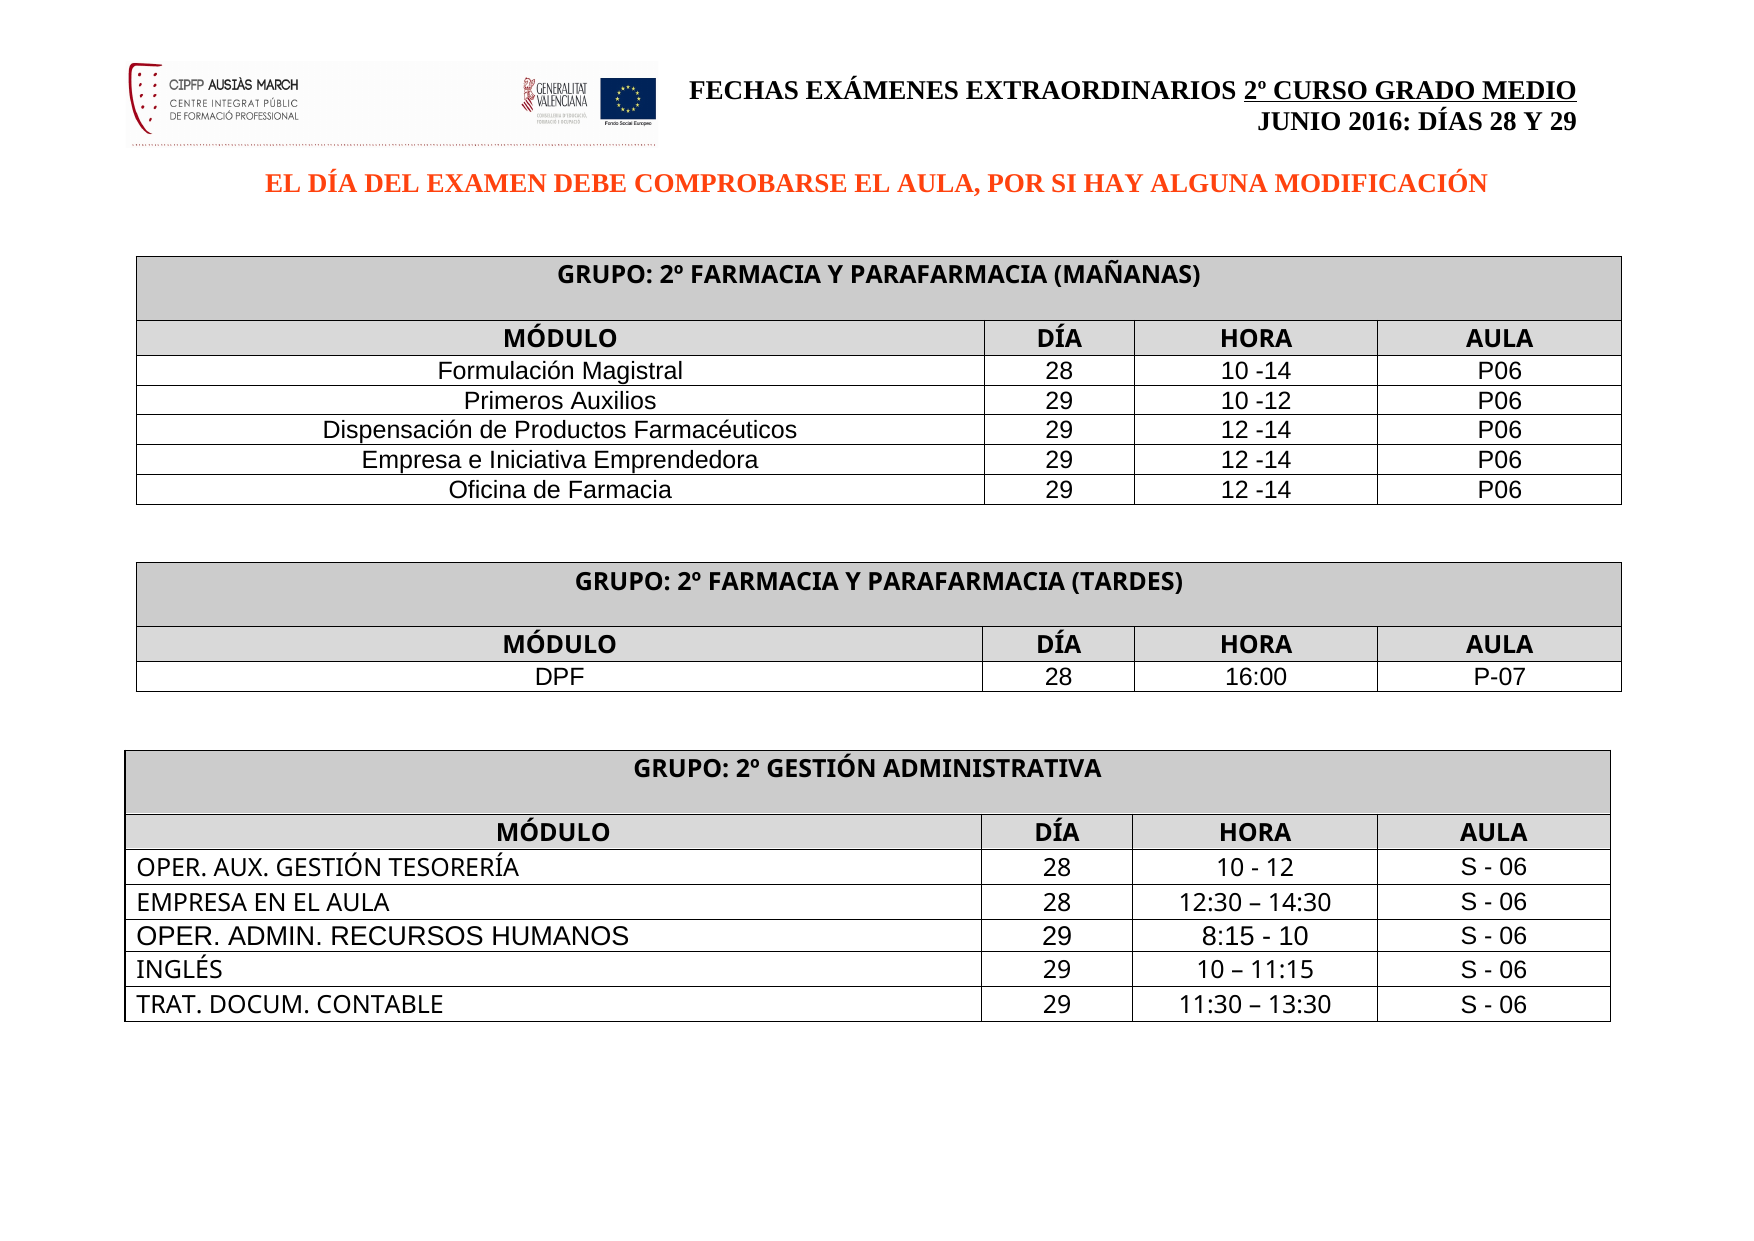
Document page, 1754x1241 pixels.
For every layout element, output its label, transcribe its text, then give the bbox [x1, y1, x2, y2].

table_cell 16:00 [1135, 662, 1377, 691]
table_cell 28 [982, 850, 1132, 884]
table_cell 29 [982, 987, 1132, 1021]
table_cell 29 [982, 920, 1132, 951]
table_cell 11:30 – 13:30 [1133, 987, 1377, 1021]
table_cell P-07 [1378, 662, 1621, 691]
table_cell 10 -12 [1135, 386, 1377, 414]
table_cell OPER. ADMIN. RECURSOS HUMANOS [126, 920, 981, 951]
table_cell 29 [985, 475, 1134, 504]
table_cell EMPRESA EN EL AULA [126, 885, 981, 919]
table_cell AULA [1378, 627, 1621, 661]
table_cell HORA [1133, 815, 1377, 848]
table_cell 12 -14 [1135, 475, 1377, 504]
table_cell Dispensación de Productos Farmacéuticos [137, 415, 984, 444]
table_cell 12:30 – 14:30 [1133, 885, 1377, 919]
table_cell Primeros Auxilios [137, 386, 984, 414]
table_cell 10 - 12 [1133, 850, 1377, 884]
table_cell 28 [985, 356, 1134, 384]
table_cell P06 [1378, 445, 1621, 474]
table_cell 28 [982, 885, 1132, 919]
table_cell DPF [137, 662, 982, 691]
table_cell S - 06 [1378, 850, 1610, 884]
picture [125, 61, 659, 148]
table_cell Oficina de Farmacia [137, 475, 984, 504]
table_cell 10 -14 [1135, 356, 1377, 384]
table_cell P06 [1378, 475, 1621, 504]
table_cell AULA [1378, 815, 1610, 848]
table_cell MÓDULO [137, 627, 982, 661]
table_cell 29 [985, 386, 1134, 414]
table_cell S - 06 [1378, 952, 1610, 986]
table_cell TRAT. DOCUM. CONTABLE [126, 987, 981, 1021]
table_cell S - 06 [1378, 987, 1610, 1021]
table_cell S - 06 [1378, 885, 1610, 919]
table_cell P06 [1378, 386, 1621, 414]
table_cell HORA [1135, 627, 1377, 661]
table_cell P06 [1378, 356, 1621, 384]
table_cell 29 [982, 952, 1132, 986]
table_cell HORA [1135, 321, 1377, 355]
table_cell 29 [985, 445, 1134, 474]
table_cell DÍA [982, 815, 1132, 848]
table_cell DÍA [983, 627, 1134, 661]
table_cell Empresa e Iniciativa Emprendedora [137, 445, 984, 474]
table_header GRUPO: 2º FARMACIA Y PARAFARMACIA (TARDES) [137, 563, 1621, 626]
table_cell 29 [985, 415, 1134, 444]
table_cell MÓDULO [137, 321, 984, 355]
table_cell DÍA [985, 321, 1134, 355]
table_cell MÓDULO [126, 815, 981, 848]
table_cell AULA [1378, 321, 1621, 355]
table_cell Formulación Magistral [137, 356, 984, 384]
table_cell S - 06 [1378, 920, 1610, 951]
table_header GRUPO: 2º GESTIÓN ADMINISTRATIVA [126, 751, 1610, 813]
table_cell 10 – 11:15 [1133, 952, 1377, 986]
table_cell INGLÉS [126, 952, 981, 986]
table_cell OPER. AUX. GESTIÓN TESORERÍA [126, 850, 981, 884]
table_cell P06 [1378, 415, 1621, 444]
table_cell 28 [983, 662, 1134, 691]
table_header GRUPO: 2º FARMACIA Y PARAFARMACIA (MAÑANAS) [137, 257, 1621, 320]
table_cell 12 -14 [1135, 415, 1377, 444]
table_cell 12 -14 [1135, 445, 1377, 474]
table_cell 8:15 - 10 [1133, 920, 1377, 951]
